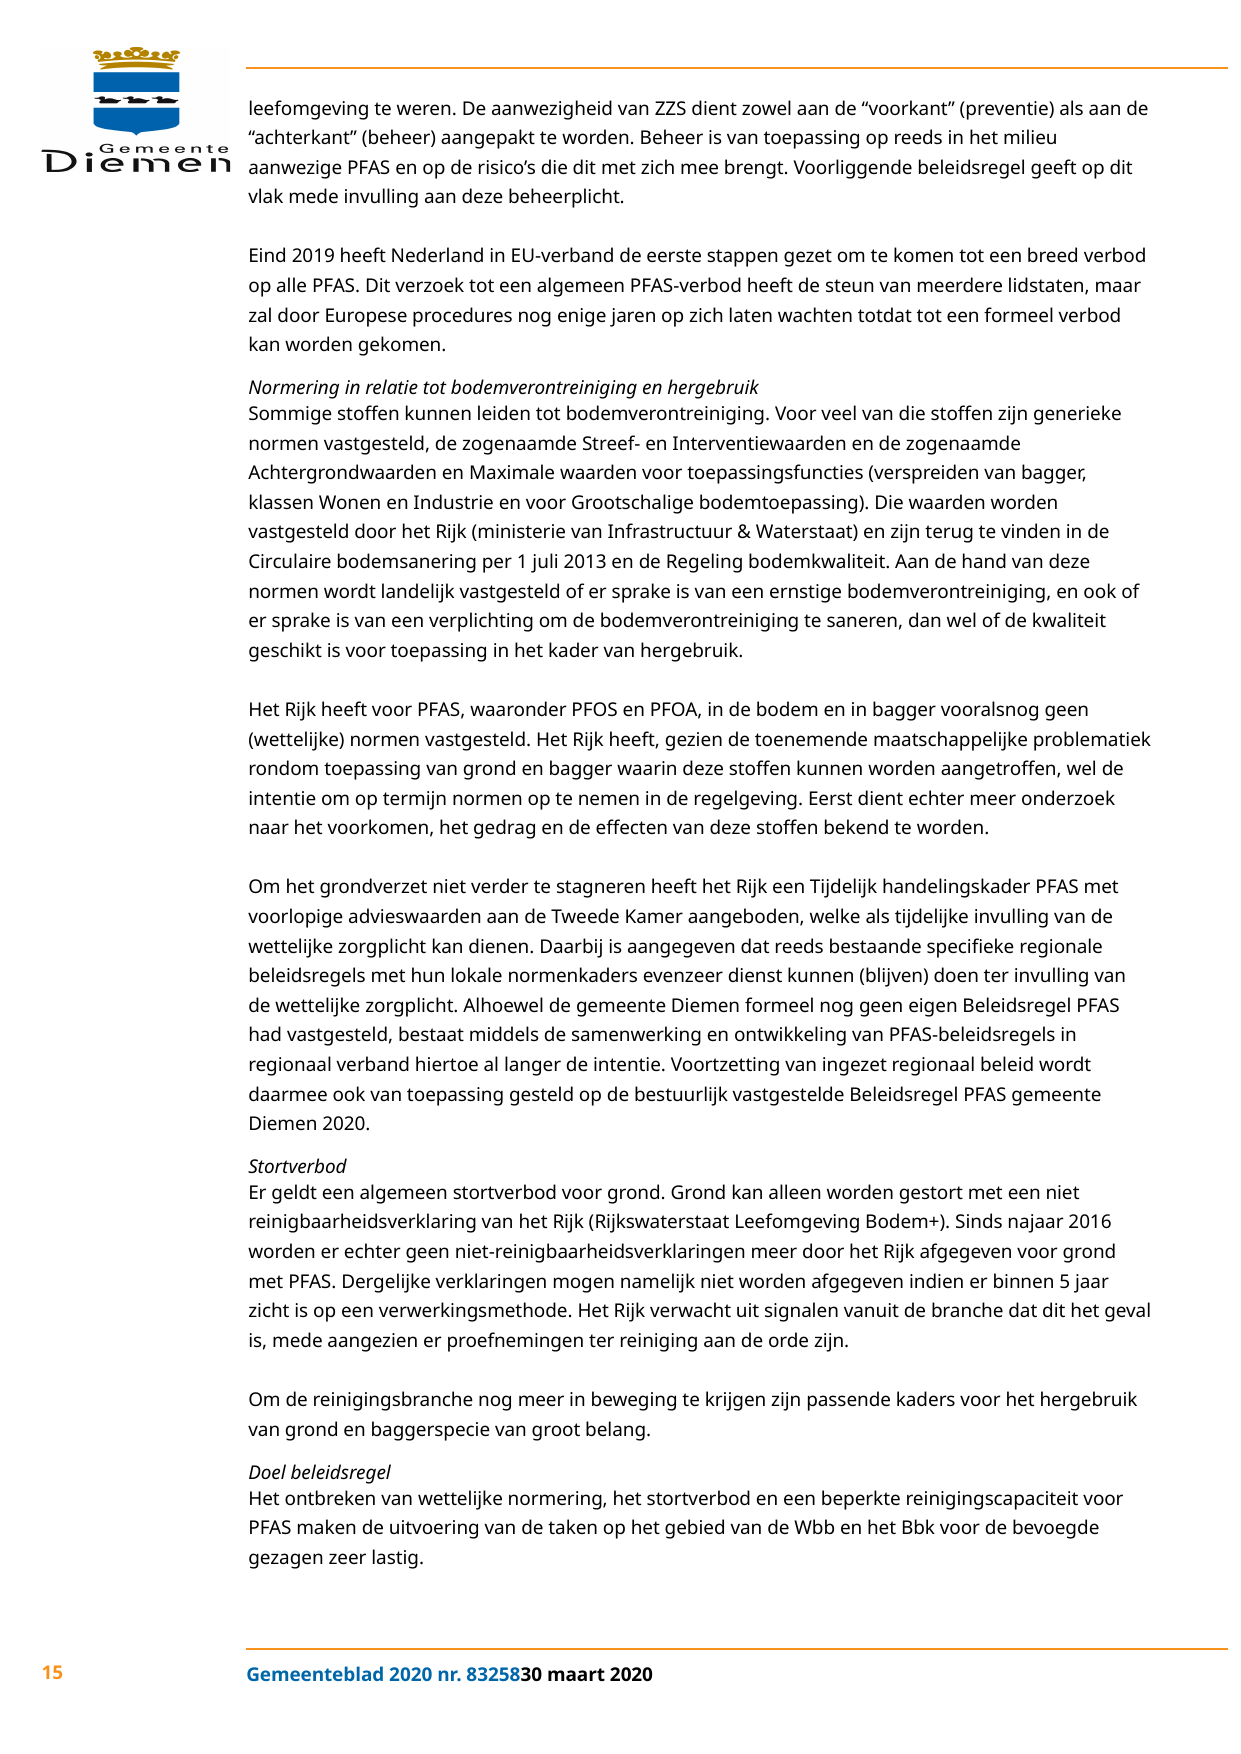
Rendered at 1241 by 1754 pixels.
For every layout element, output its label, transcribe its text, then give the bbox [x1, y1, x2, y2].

text Stortverbod [248, 1153, 1152, 1179]
text leefomgeving te weren. De aanwezigheid van ZZS dient zowel aan de “voorkant” (preventie) als aan de “achterkant” (beheer) aangepakt te worden. Beheer is van toepassing op reeds in het milieu aanwezige PFAS en op de risico’s die dit met zich mee brengt. Voorliggende beleidsregel geeft op dit vlak mede invulling aan deze beheerplicht. [248, 95, 1152, 209]
text Het ontbreken van wettelijke normering, het stortverbod en een beperkte reinigingscapaciteit voor PFAS maken de uitvoering van de taken op het gebied van de Wbb en het Bbk voor de bevoegde gezagen zeer lastig. [248, 1485, 1152, 1569]
text Om het grondverzet niet verder te stagneren heeft het Rijk een Tijdelijk handelingskader PFAS met voorlopige advieswaarden aan de Tweede Kamer aangeboden, welke als tijdelijke invulling van de wettelijke zorgplicht kan dienen. Daarbij is aangegeven dat reeds bestaande specifieke regionale beleidsregels met hun lokale normenkaders evenzeer dienst kunnen (blijven) doen ter invulling van de wettelijke zorgplicht. Alhoewel de gemeente Diemen formeel nog geen eigen Beleidsregel PFAS had vastgesteld, bestaat middels de samenwerking en ontwikkeling van PFAS-beleidsregels in regionaal verband hiertoe al langer de intentie. Voortzetting van ingezet regionaal beleid wordt daarmee ook van toepassing gesteld op de bestuurlijk vastgestelde Beleidsregel PFAS gemeente Diemen 2020. [248, 874, 1152, 1136]
text Normering in relatie tot bodemverontreiniging en hergebruik [248, 374, 1152, 400]
text Om de reinigingsbranche nog meer in beweging te krijgen zijn passende kaders voor het hergebruik van grond en baggerspecie van groot belang. [248, 1386, 1152, 1442]
text Het Rijk heeft voor PFAS, waaronder PFOS en PFOA, in de bodem en in bagger vooralsnog geen (wettelijke) normen vastgesteld. Het Rijk heeft, gezien de toenemende maatschappelijke problematiek rondom toepassing van grond en bagger waarin deze stoffen kunnen worden aangetroffen, wel de intentie om op termijn normen op te nemen in de regelgeving. Eerst dient echter meer onderzoek naar het voorkomen, het gedrag en de effecten van deze stoffen bekend te worden. [248, 696, 1152, 840]
text Doel beleidsregel [248, 1459, 1152, 1485]
text Er geldt een algemeen stortverbod voor grond. Grond kan alleen worden gestort met een niet reinigbaarheidsverklaring van het Rijk (Rijkswaterstaat Leefomgeving Bodem+). Sinds najaar 2016 worden er echter geen niet-reinigbaarheidsverklaringen meer door het Rijk afgegeven voor grond met PFAS. Dergelijke verklaringen mogen namelijk niet worden afgegeven indien er binnen 5 jaar zicht is op een verwerkingsmethode. Het Rijk verwacht uit signalen vanuit de branche dat dit het geval is, mede aangezien er proefnemingen ter reiniging aan de orde zijn. [248, 1179, 1152, 1353]
picture [41, 47, 231, 172]
text Sommige stoffen kunnen leiden tot bodemverontreiniging. Voor veel van die stoffen zijn generieke normen vastgesteld, de zogenaamde Streef- en Interventiewaarden en de zogenaamde Achtergrondwaarden en Maximale waarden voor toepassingsfuncties (verspreiden van bagger, klassen Wonen en Industrie en voor Grootschalige bodemtoepassing). Die waarden worden vastgesteld door het Rijk (ministerie van Infrastructuur & Waterstaat) en zijn terug te vinden in de Circulaire bodemsanering per 1 juli 2013 en de Regeling bodemkwaliteit. Aan de hand van deze normen wordt landelijk vastgesteld of er sprake is van een ernstige bodemverontreiniging, en ook of er sprake is van een verplichting om de bodemverontreiniging te saneren, dan wel of de kwaliteit geschikt is voor toepassing in het kader van hergebruik. [248, 400, 1152, 663]
text Eind 2019 heeft Nederland in EU-verband de eerste stappen gezet om te komen tot een breed verbod op alle PFAS. Dit verzoek tot een algemeen PFAS-verbod heeft de steun van meerdere lidstaten, maar zal door Europese procedures nog enige jaren op zich laten wachten totdat tot een formeel verbod kan worden gekomen. [248, 243, 1152, 357]
